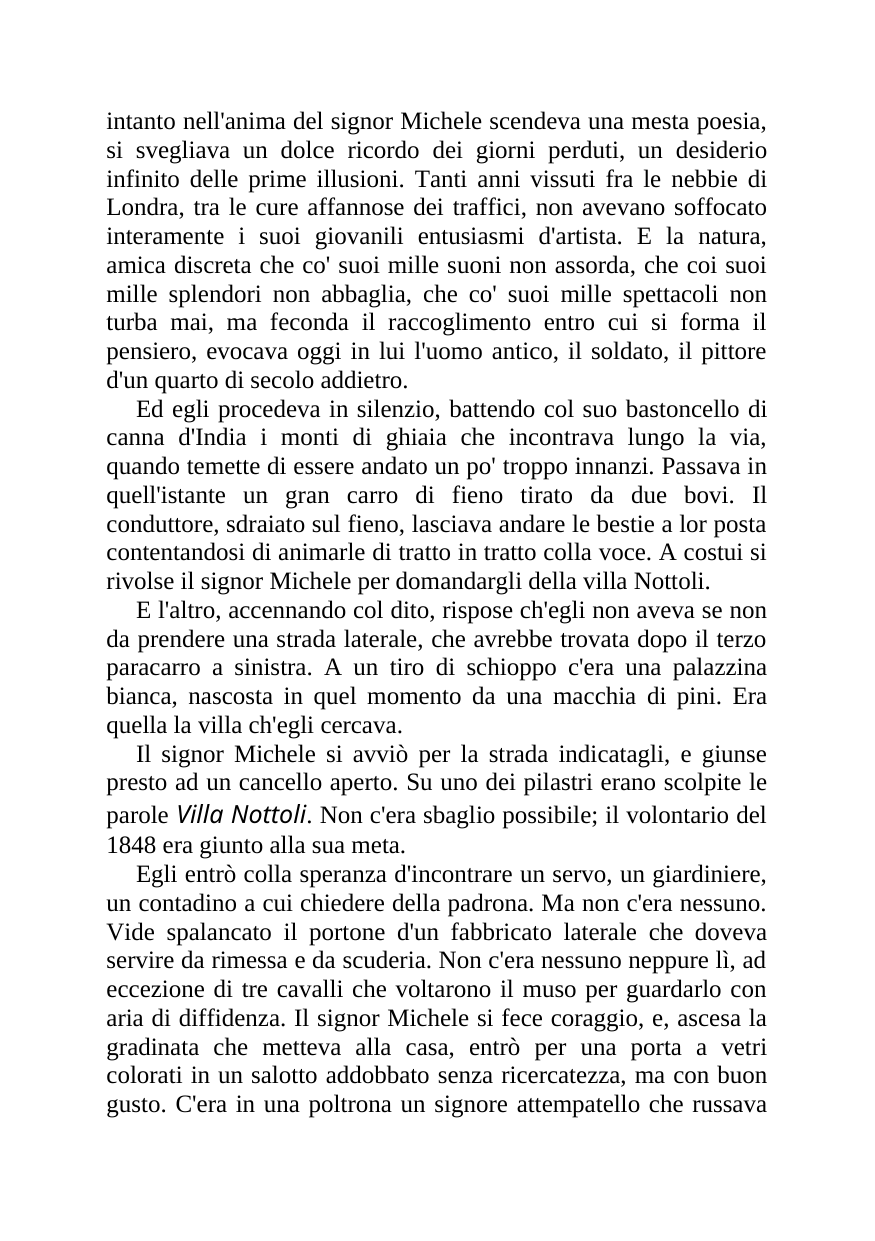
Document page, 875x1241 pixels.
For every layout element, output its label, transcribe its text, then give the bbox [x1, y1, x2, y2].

text Egli entrò colla speranza d'incontrare un servo, un giardiniere, un contadino a cui chiedere della padrona. Ma non c'era nessuno. Vide spalancato il portone d'un fabbricato laterale che doveva servire da rimessa e da scuderia. Non c'era nessuno neppure lì, ad eccezione di tre cavalli che voltarono il muso per guardarlo con aria di diffidenza. Il signor Michele si fece coraggio, e, ascesa la gradinata che metteva alla casa, entrò per una porta a vetri colorati in un salotto addobbato senza ricercatezza, ma con buon gusto. C'era in una poltrona un signore attempatello che russava [106, 859, 768, 1118]
text Il signor Michele si avviò per la strada indicatagli, e giunse presto ad un cancello aperto. Su uno dei pilastri erano scolpite le parole Villa Nottoli. Non c'era sbaglio possibile; il volontario del 1848 era giunto alla sua meta. [106, 739, 768, 859]
text intanto nell'anima del signor Michele scendeva una mesta poesia, si svegliava un dolce ricordo dei giorni perduti, un desiderio infinito delle prime illusioni. Tanti anni vissuti fra le nebbie di Londra, tra le cure affannose dei traffici, non avevano soffocato interamente i suoi giovanili entusiasmi d'artista. E la natura, amica discreta che co' suoi mille suoni non assorda, che coi suoi mille splendori non abbaglia, che co' suoi mille spettacoli non turba mai, ma feconda il raccoglimento entro cui si forma il pensiero, evocava oggi in lui l'uomo antico, il soldato, il pittore d'un quarto di secolo addietro. [106, 106, 768, 394]
text E l'altro, accennando col dito, rispose ch'egli non aveva se non da prendere una strada laterale, che avrebbe trovata dopo il terzo paracarro a sinistra. A un tiro di schioppo c'era una palazzina bianca, nascosta in quel momento da una macchia di pini. Era quella la villa ch'egli cercava. [106, 595, 768, 739]
text Ed egli procedeva in silenzio, battendo col suo bastoncello di canna d'India i monti di ghiaia che incontrava lungo la via, quando temette di essere andato un po' troppo innanzi. Passava in quell'istante un gran carro di fieno tirato da due bovi. Il conduttore, sdraiato sul fieno, lasciava andare le bestie a lor posta contentandosi di animarle di tratto in tratto colla voce. A costui si rivolse il signor Michele per domandargli della villa Nottoli. [106, 394, 768, 595]
